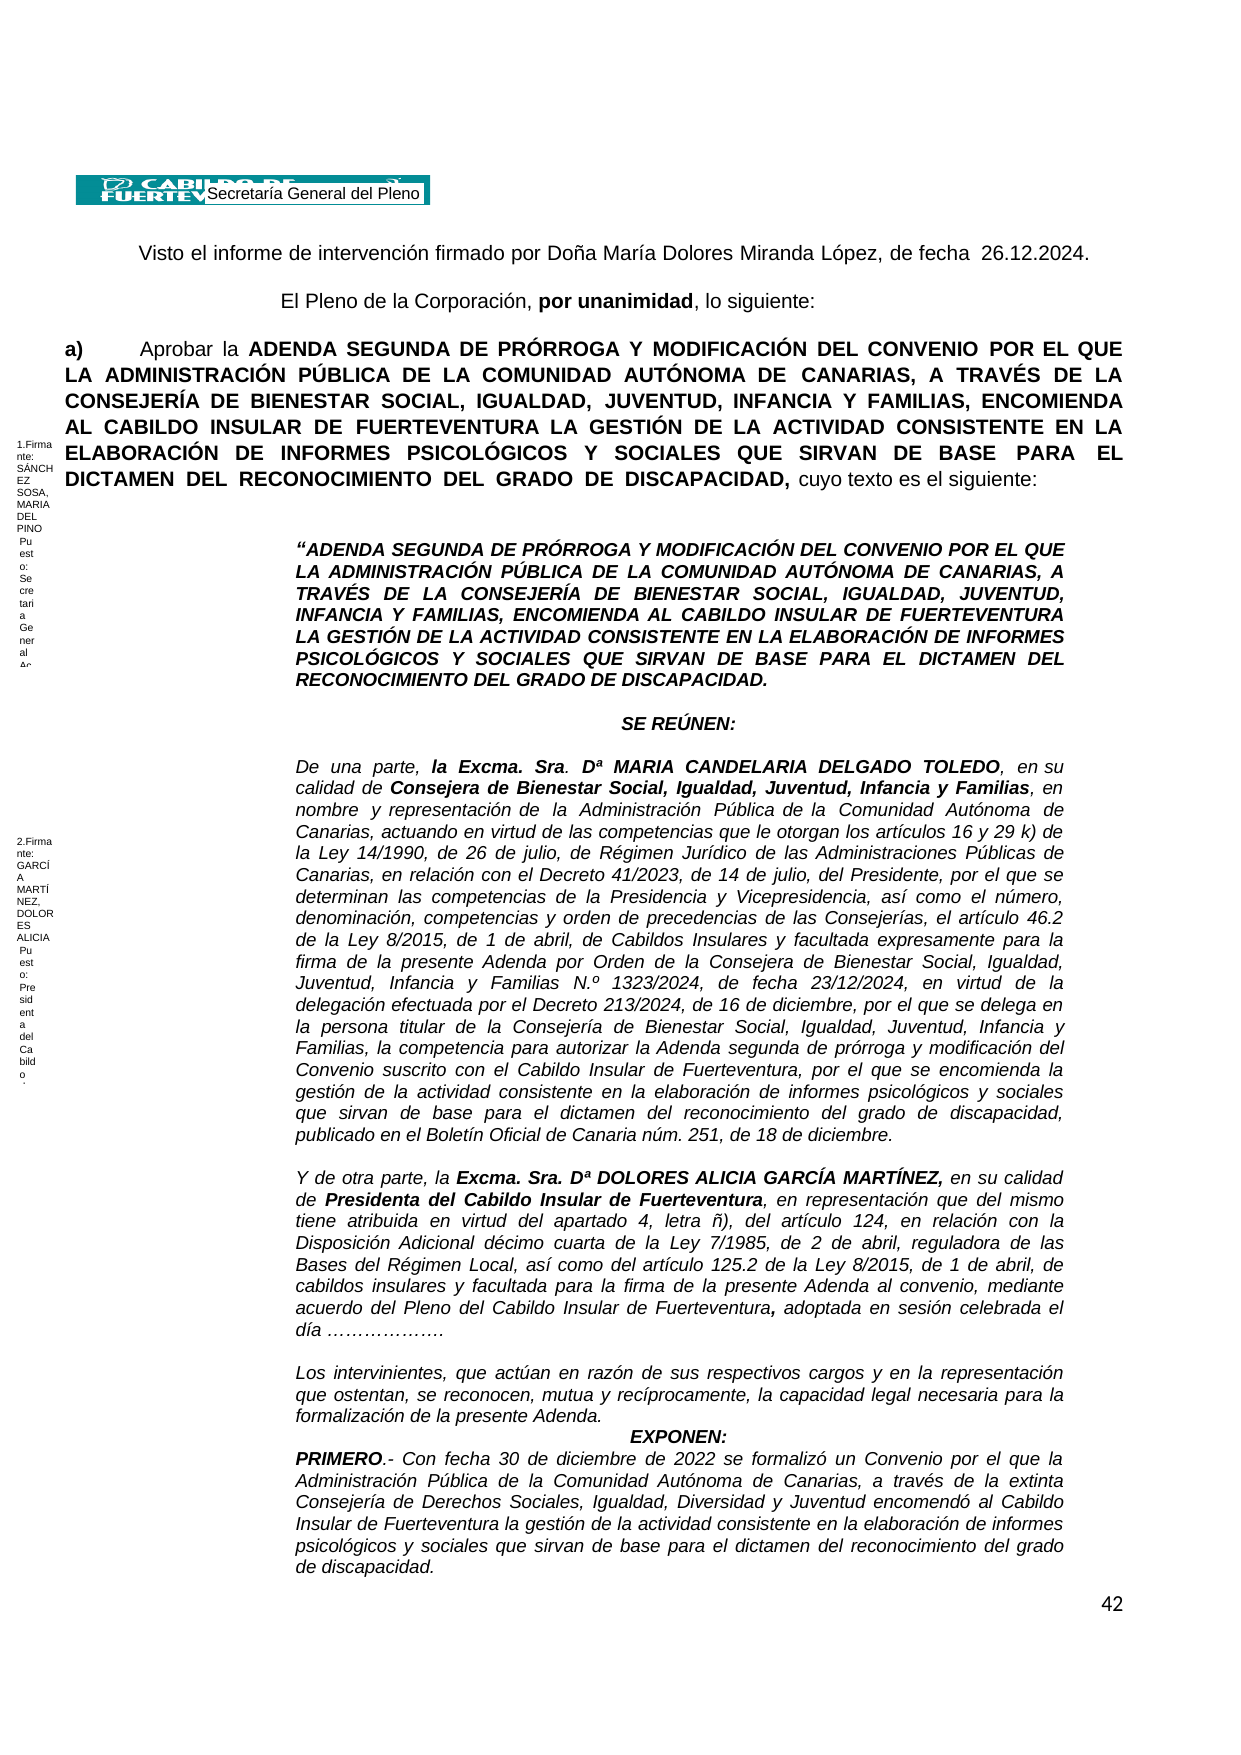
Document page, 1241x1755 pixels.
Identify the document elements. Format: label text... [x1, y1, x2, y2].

list Aprobar la ADENDA SEGUNDA DE PRÓRROGA Y MODIFICACIÓN DEL CONVENIO POR EL QUE LA ADMINISTRACIÓN PÚBLICA DE LA COMUNIDAD AUTÓNOMA DE CANARIAS, A TRAVÉS DE LA CONSEJERÍA DE BIENESTAR SOCIAL, IGUALDAD, JUVENTUD, INFANCIA Y FAMILIAS, ENCOMIENDA AL CABILDO INSULAR DE FUERTEVENTURA LA GESTIÓN DE LA ACTIVIDAD CONSISTENTE EN LA ELABORACIÓN DE INFORMES PSICOLÓGICOS Y SOCIALES QUE SIRVAN DE BASE PARA EL DICTAMEN DEL RECONOCIMIENTO DEL GRADO DE DISCAPACIDAD, cuyo texto es el siguiente: [64, 337, 1123, 491]
text 1.Firmante: SÁNCHEZ SOSA,MARIA DEL PINO [17, 439, 54, 535]
subtitle 42 [64, 1589, 1123, 1617]
text El Pleno de la Corporación, por unanimidad, lo siguiente: [280, 289, 1241, 313]
text Puesto: Secretaria General Acctal. del Pleno Fecha Firma: 30/12/2024 13:48:34 [19, 535, 37, 667]
text PRIMERO.- Con fecha 30 de diciembre de 2022 se formalizó un Convenio por el que la Administración Pública de la Comunidad Autónoma de Canarias, a través de la extinta Consejería de Derechos Sociales, Igualdad, Diversidad y Juventud encomendó al Cabildo Insular de Fuerteventura la gestión de la actividad consistente en la elaboración de informes psicológicos y sociales que sirvan de base para el dictamen del reconocimiento del grado de discapacidad. [295, 1448, 1064, 1578]
text Y de otra parte, la Excma. Sra. Dª DOLORES ALICIA GARCÍA MARTÍNEZ, en su calidad de Presidenta del Cabildo Insular de Fuerteventura, en representación que del mismo tiene atribuida en virtud del apartado 4, letra ñ), del artículo 124, en relación con la Disposición Adicional décimo cuarta de la Ley 7/1985, de 2 de abril, reguladora de las Bases del Régimen Local, así como del artículo 125.2 de la Ley 8/2015, de 1 de abril, de cabildos insulares y facultada para la firma de la presente Adenda al convenio, mediante acuerdo del Pleno del Cabildo Insular de Fuerteventura, adoptada en sesión celebrada el día ………………. [295, 1167, 1064, 1340]
text Puesto: Presidenta del Cabildo de Fuerteventura Fecha Firma: 30/12/2024 14:14:02 [19, 944, 36, 1084]
text SE REÚNEN: [530, 712, 828, 734]
text 2.Firmante: GARCÍA MARTÍNEZ, DOLORES ALICIA [17, 836, 54, 944]
text De una parte, la Excma. Sra. Dª MARIA CANDELARIA DELGADO TOLEDO, en su calidad de Consejera de Bienestar Social, Igualdad, Juventud, Infancia y Familias, en nombre y representación de la Administración Pública de la Comunidad Autónoma de Canarias, actuando en virtud de las competencias que le otorgan los artículos 16 y 29 k) de la Ley 14/1990, de 26 de julio, de Régimen Jurídico de las Administraciones Públicas de Canarias, en relación con el Decreto 41/2023, de 14 de julio, del Presidente, por el que se determinan las competencias de la Presidencia y Vicepresidencia, así como el número, denominación, competencias y orden de precedencias de las Consejerías, el artículo 46.2 de la Ley 8/2015, de 1 de abril, de Cabildos Insulares y facultada expresamente para la firma de la presente Adenda por Orden de la Consejera de Bienestar Social, Igualdad, Juventud, Infancia y Familias N.º 1323/2024, de fecha 23/12/2024, en virtud de la delegación efectuada por el Decreto 213/2024, de 16 de diciembre, por el que se delega en la persona titular de la Consejería de Bienestar Social, Igualdad, Juventud, Infancia y Familias, la competencia para autorizar la Adenda segunda de prórroga y modificación del Convenio suscrito con el Cabildo Insular de Fuerteventura, por el que se encomienda la gestión de la actividad consistente en la elaboración de informes psicológicos y sociales que sirvan de base para el dictamen del reconocimiento del grado de discapacidad, publicado en el Boletín Oficial de Canaria núm. 251, de 18 de diciembre. [295, 755, 1064, 1145]
text “ADENDA SEGUNDA DE PRÓRROGA Y MODIFICACIÓN DEL CONVENIO POR EL QUE LA ADMINISTRACIÓN PÚBLICA DE LA COMUNIDAD AUTÓNOMA DE CANARIAS, A TRAVÉS DE LA CONSEJERÍA DE BIENESTAR SOCIAL, IGUALDAD, JUVENTUD, INFANCIA Y FAMILIAS, ENCOMIENDA AL CABILDO INSULAR DE FUERTEVENTURA LA GESTIÓN DE LA ACTIVIDAD CONSISTENTE EN LA ELABORACIÓN DE INFORMES PSICOLÓGICOS Y SOCIALES QUE SIRVAN DE BASE PARA EL DICTAMEN DEL RECONOCIMIENTO DEL GRADO DE DISCAPACIDAD. [295, 537, 1065, 691]
picture [364, 1704, 984, 1725]
text EXPONEN: [530, 1427, 828, 1448]
text Visto el informe de intervención firmado por Doña María Dolores Miranda López, de fecha 26.12.2024. [64, 241, 1122, 265]
text Los intervinientes, que actúan en razón de sus respectivos cargos y en la representación que ostentan, se reconocen, mutua y recíprocamente, la capacidad legal necesaria para la formalización de la presente Adenda. [295, 1362, 1064, 1427]
picture [75, 175, 431, 205]
